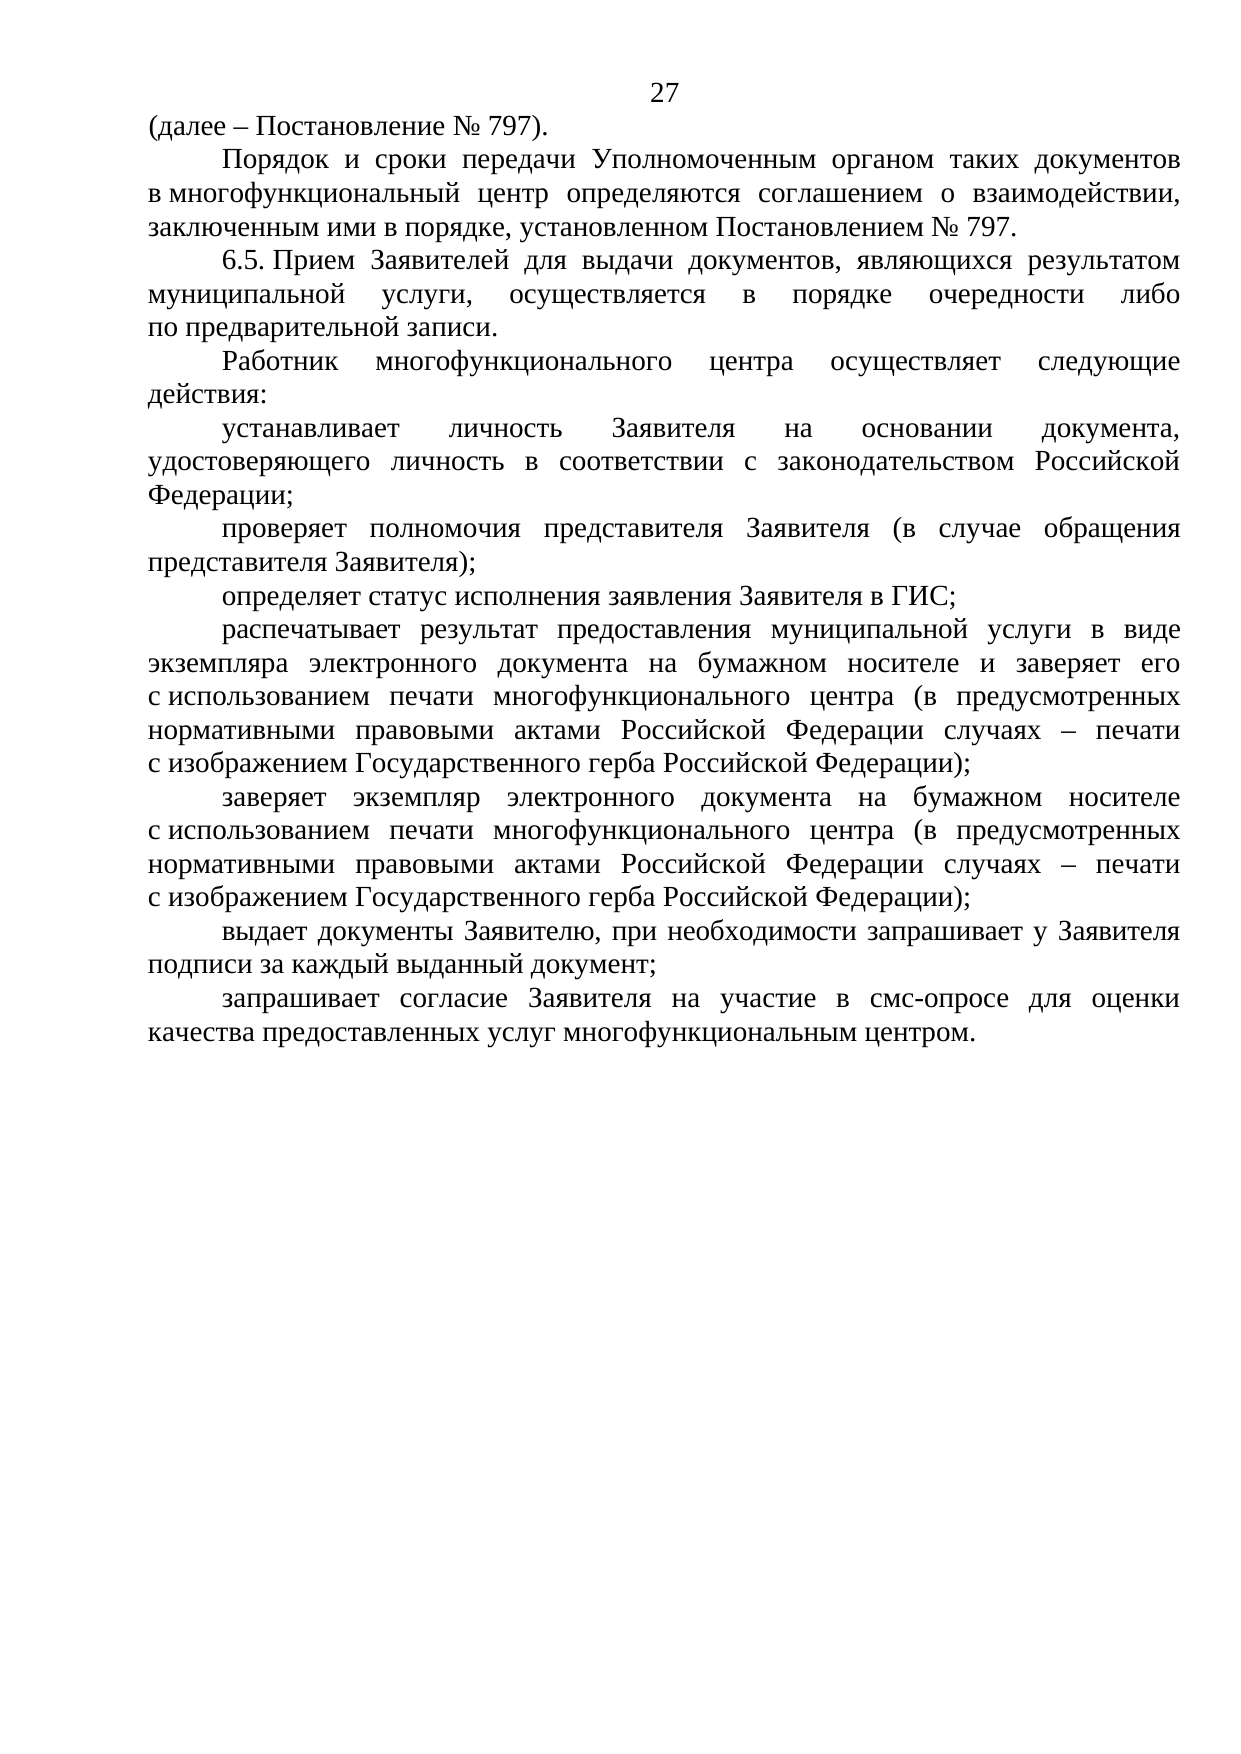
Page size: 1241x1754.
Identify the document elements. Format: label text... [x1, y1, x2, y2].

text распечатывает результат предоставления муниципальной услуги в виде экземпляра электронного документа на бумажном носителе и заверяет его с использованием печати многофункционального центра (в предусмотренных нормативными правовыми актами Российской Федерации случаях – печати с изображением Государственного герба Российской Федерации); [148, 612, 1181, 779]
text определяет статус исполнения заявления Заявителя в ГИС; [222, 578, 1181, 612]
text Порядок и сроки передачи Уполномоченным органом таких документов в многофункциональный центр определяются соглашением о взаимодействии, заключенным ими в порядке, установленном Постановлением № 797. [148, 142, 1181, 243]
text заверяет экземпляр электронного документа на бумажном носителе с использованием печати многофункционального центра (в предусмотренных нормативными правовыми актами Российской Федерации случаях – печати с изображением Государственного герба Российской Федерации); [148, 779, 1181, 913]
text запрашивает согласие Заявителя на участие в смс-опросе для оценки качества предоставленных услуг многофункциональным центром. [148, 981, 1181, 1048]
text 6.5. Прием Заявителей для выдачи документов, являющихся результатом муниципальной услуги, осуществляется в порядке очередности либо по предварительной записи. [148, 243, 1181, 343]
text (далее – Постановление № 797). [148, 108, 1181, 142]
text устанавливает личность Заявителя на основании документа, удостоверяющего личность в соответствии с законодательством Российской Федерации; [148, 410, 1181, 511]
text выдает документы Заявителю, при необходимости запрашивает у Заявителя подписи за каждый выданный документ; [148, 913, 1181, 981]
text Работник многофункционального центра осуществляет следующие действия: [148, 343, 1181, 410]
text проверяет полномочия представителя Заявителя (в случае обращения представителя Заявителя); [148, 511, 1181, 578]
